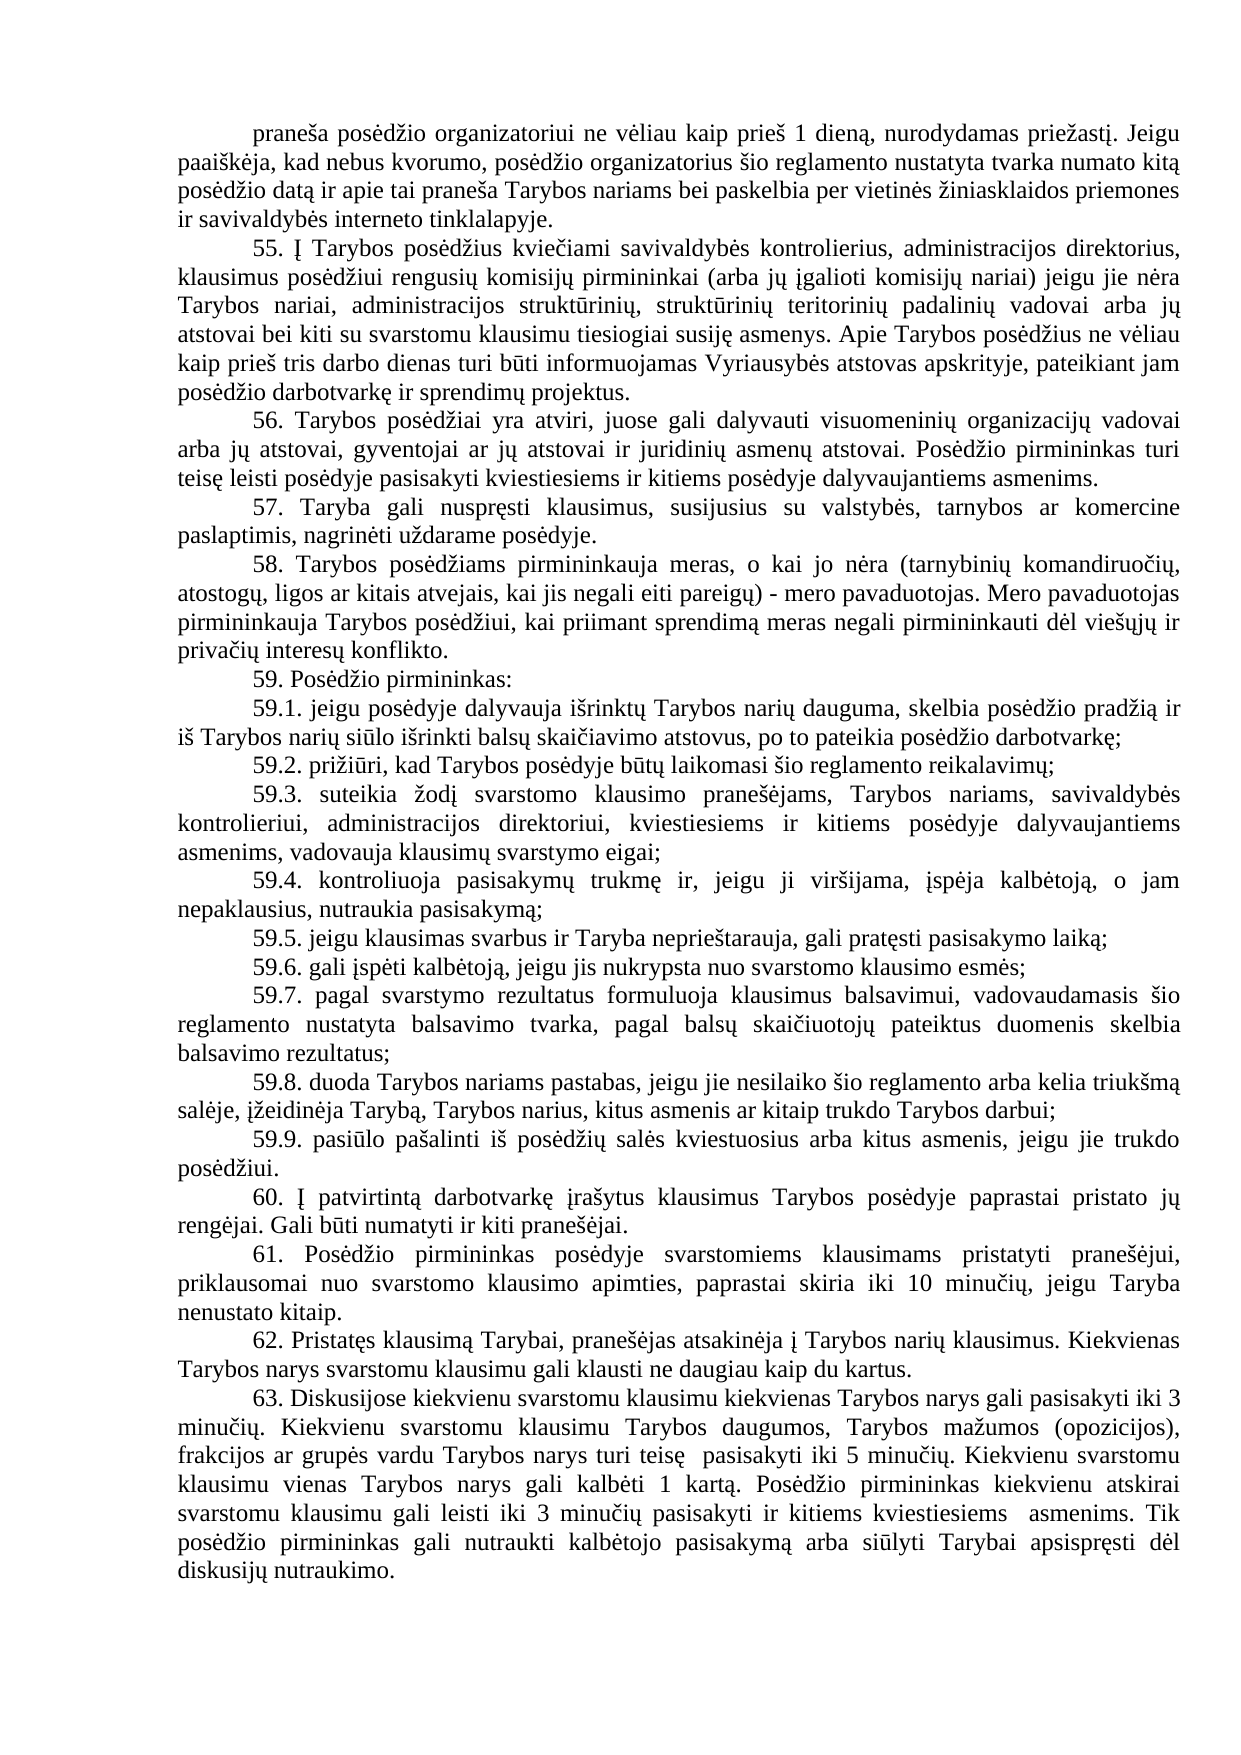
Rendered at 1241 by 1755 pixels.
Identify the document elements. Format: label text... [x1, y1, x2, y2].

text 62. Pristatęs klausimą Tarybai, pranešėjas atsakinėja į Tarybos narių klausimus. Kiekvienas Tarybos narys svarstomu klausimu gali klausti ne daugiau kaip du kartus. [177, 1326, 1181, 1383]
text 59.8. duoda Tarybos nariams pastabas, jeigu jie nesilaiko šio reglamento arba kelia triukšmą salėje, įžeidinėja Tarybą, Tarybos narius, kitus asmenis ar kitaip trukdo Tarybos darbui; [177, 1067, 1181, 1124]
text 59.2. prižiūri, kad Tarybos posėdyje būtų laikomasi šio reglamento reikalavimų; [177, 751, 1181, 779]
text 57. Taryba gali nuspręsti klausimus, susijusius su valstybės, tarnybos ar komercine paslaptimis, nagrinėti uždarame posėdyje. [177, 492, 1181, 549]
text 59.7. pagal svarstymo rezultatus formuluoja klausimus balsavimui, vadovaudamasis šio reglamento nustatyta balsavimo tvarka, pagal balsų skaičiuotojų pateiktus duomenis skelbia balsavimo rezultatus; [177, 981, 1181, 1067]
text praneša posėdžio organizatoriui ne vėliau kaip prieš 1 dieną, nurodydamas priežastį. Jeigu paaiškėja, kad nebus kvorumo, posėdžio organizatorius šio reglamento nustatyta tvarka numato kitą posėdžio datą ir apie tai praneša Tarybos nariams bei paskelbia per vietinės žiniasklaidos priemones ir savivaldybės interneto tinklalapyje. [177, 118, 1181, 233]
text 56. Tarybos posėdžiai yra atviri, juose gali dalyvauti visuomeninių organizacijų vadovai arba jų atstovai, gyventojai ar jų atstovai ir juridinių asmenų atstovai. Posėdžio pirmininkas turi teisę leisti posėdyje pasisakyti kviestiesiems ir kitiems posėdyje dalyvaujantiems asmenims. [177, 406, 1181, 492]
text 59.4. kontroliuoja pasisakymų trukmę ir, jeigu ji viršijama, įspėja kalbėtoją, o jam nepaklausius, nutraukia pasisakymą; [177, 866, 1181, 923]
text 59.1. jeigu posėdyje dalyvauja išrinktų Tarybos narių dauguma, skelbia posėdžio pradžią ir iš Tarybos narių siūlo išrinkti balsų skaičiavimo atstovus, po to pateikia posėdžio darbotvarkę; [177, 693, 1181, 751]
text 60. Į patvirtintą darbotvarkę įrašytus klausimus Tarybos posėdyje paprastai pristato jų rengėjai. Gali būti numatyti ir kiti pranešėjai. [177, 1182, 1181, 1239]
text 59.5. jeigu klausimas svarbus ir Taryba neprieštarauja, gali pratęsti pasisakymo laiką; [177, 923, 1181, 952]
text 61. Posėdžio pirmininkas posėdyje svarstomiems klausimams pristatyti pranešėjui, priklausomai nuo svarstomo klausimo apimties, paprastai skiria iki 10 minučių, jeigu Taryba nenustato kitaip. [177, 1239, 1181, 1326]
text 59.6. gali įspėti kalbėtoją, jeigu jis nukrypsta nuo svarstomo klausimo esmės; [177, 952, 1181, 981]
text 63. Diskusijose kiekvienu svarstomu klausimu kiekvienas Tarybos narys gali pasisakyti iki 3 minučių. Kiekvienu svarstomu klausimu Tarybos daugumos, Tarybos mažumos (opozicijos), frakcijos ar grupės vardu Tarybos narys turi teisę pasisakyti iki 5 minučių. Kiekvienu svarstomu klausimu vienas Tarybos narys gali kalbėti 1 kartą. Posėdžio pirmininkas kiekvienu atskirai svarstomu klausimu gali leisti iki 3 minučių pasisakyti ir kitiems kviestiesiems asmenims. Tik posėdžio pirmininkas gali nutraukti kalbėtojo pasisakymą arba siūlyti Tarybai apsispręsti dėl diskusijų nutraukimo. [177, 1383, 1181, 1584]
text 58. Tarybos posėdžiams pirmininkauja meras, o kai jo nėra (tarnybinių komandiruočių, atostogų, ligos ar kitais atvejais, kai jis negali eiti pareigų) - mero pavaduotojas. Mero pavaduotojas pirmininkauja Tarybos posėdžiui, kai priimant sprendimą meras negali pirmininkauti dėl viešųjų ir privačių interesų konflikto. [177, 549, 1181, 664]
text 55. Į Tarybos posėdžius kviečiami savivaldybės kontrolierius, administracijos direktorius, klausimus posėdžiui rengusių komisijų pirmininkai (arba jų įgalioti komisijų nariai) jeigu jie nėra Tarybos nariai, administracijos struktūrinių, struktūrinių teritorinių padalinių vadovai arba jų atstovai bei kiti su svarstomu klausimu tiesiogiai susiję asmenys. Apie Tarybos posėdžius ne vėliau kaip prieš tris darbo dienas turi būti informuojamas Vyriausybės atstovas apskrityje, pateikiant jam posėdžio darbotvarkę ir sprendimų projektus. [177, 233, 1181, 406]
text 59.9. pasiūlo pašalinti iš posėdžių salės kviestuosius arba kitus asmenis, jeigu jie trukdo posėdžiui. [177, 1124, 1181, 1182]
text 59.3. suteikia žodį svarstomo klausimo pranešėjams, Tarybos nariams, savivaldybės kontrolieriui, administracijos direktoriui, kviestiesiems ir kitiems posėdyje dalyvaujantiems asmenims, vadovauja klausimų svarstymo eigai; [177, 779, 1181, 866]
text 59. Posėdžio pirmininkas: [177, 664, 1181, 693]
